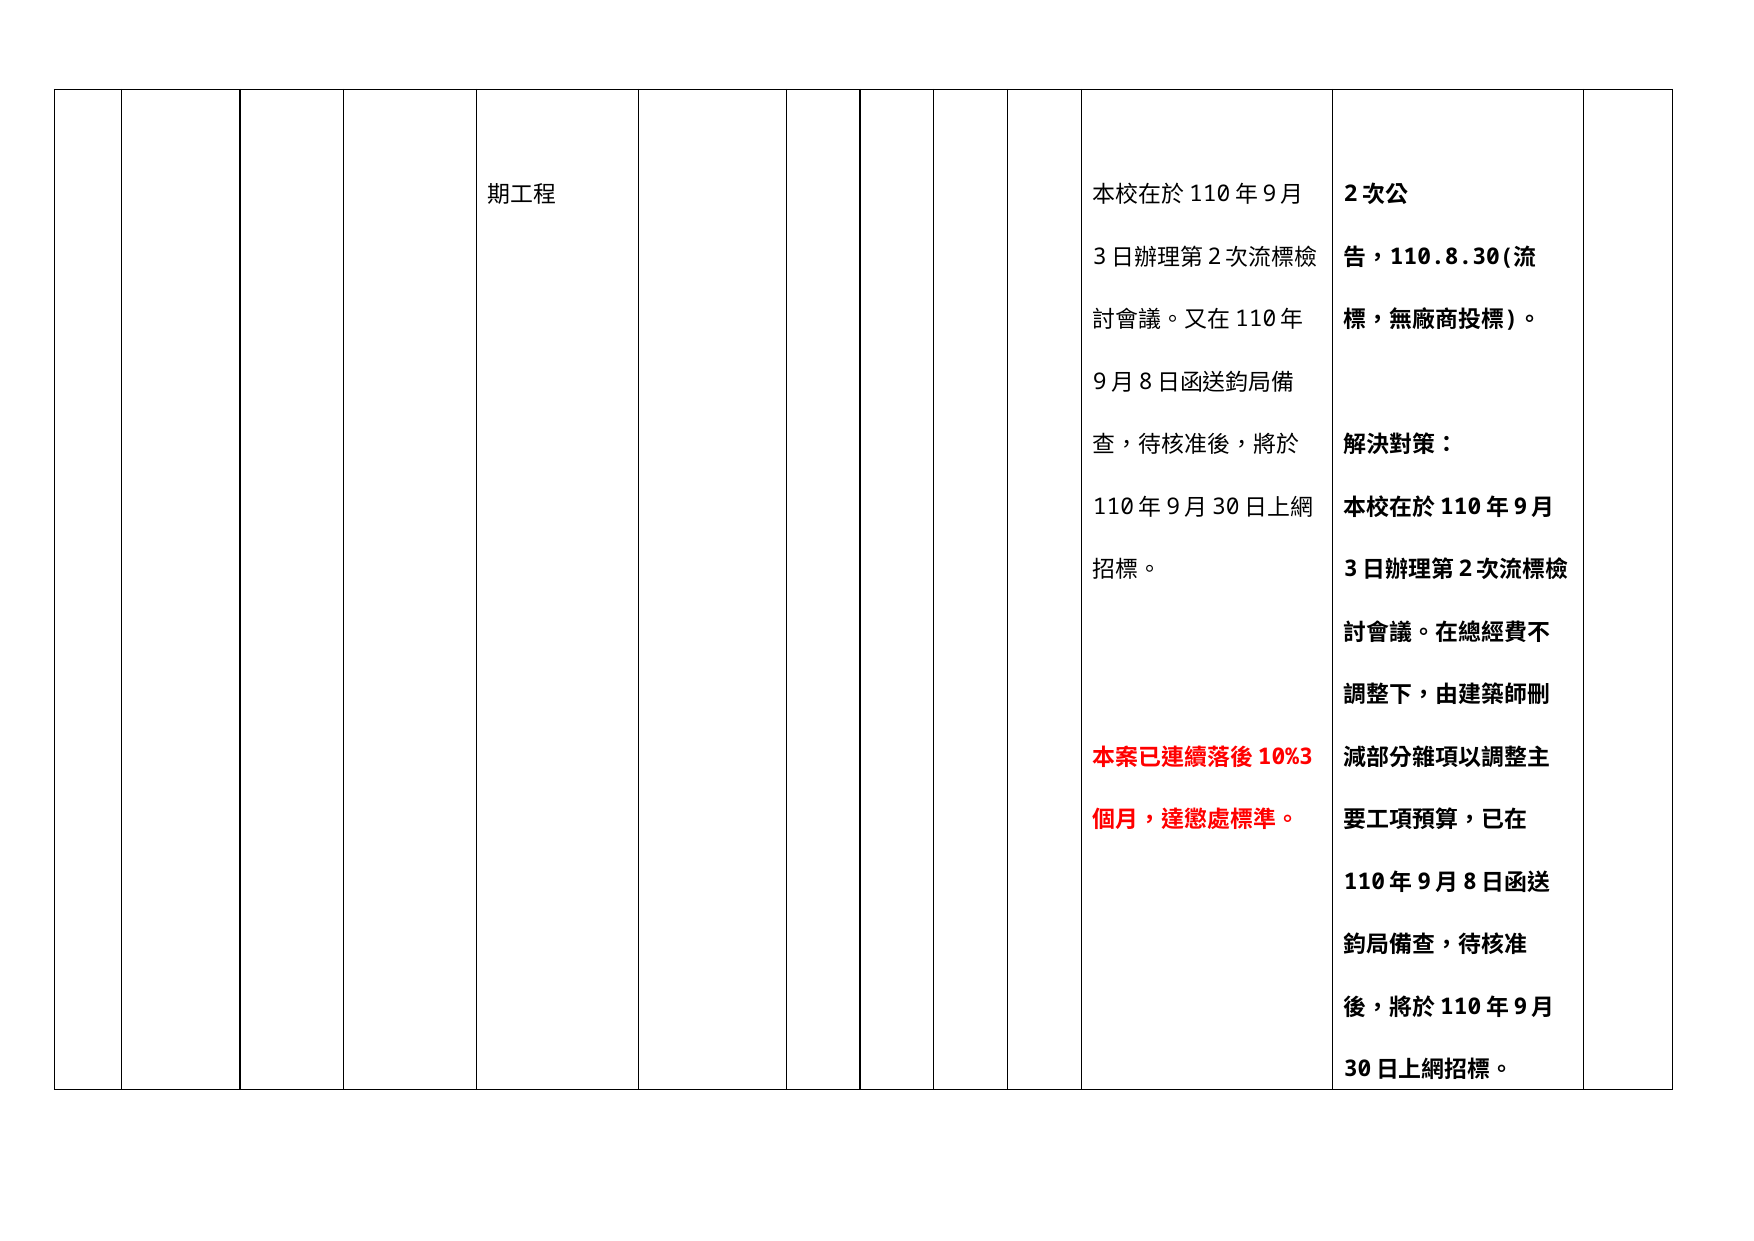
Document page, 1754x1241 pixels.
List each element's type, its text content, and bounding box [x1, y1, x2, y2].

table_cell 2次公告，110.8.30(流標，無廠商投標)。 解決對策： 本校在於110年9月3日辦理第2次流標檢討會議。在總經費不調整下，由建築師刪減部分雜項以調整主要工項預算，已在110年9月8日函送鈞局備查，待核准後，將於110年9月30日上網招標。 [1333, 90, 1583, 1089]
table_cell [1008, 90, 1081, 1089]
table_cell [241, 90, 343, 1089]
table_cell [55, 90, 121, 1089]
table_cell [344, 90, 476, 1089]
table_cell [787, 90, 859, 1089]
table_cell 本校在於110年9月3日辦理第2次流標檢討會議。又在110年9月8日函送鈞局備查，待核准後，將於110年9月30日上網招標。 本案已連續落後10%3個月，達懲處標準。 [1082, 90, 1332, 1089]
table_cell [122, 90, 239, 1089]
table_header [1673, 89, 1695, 1090]
table_cell [639, 90, 786, 1089]
table_cell 期工程 [477, 90, 638, 1089]
table_cell [1584, 90, 1672, 1089]
table_cell [934, 90, 1007, 1089]
table_cell [861, 90, 933, 1089]
